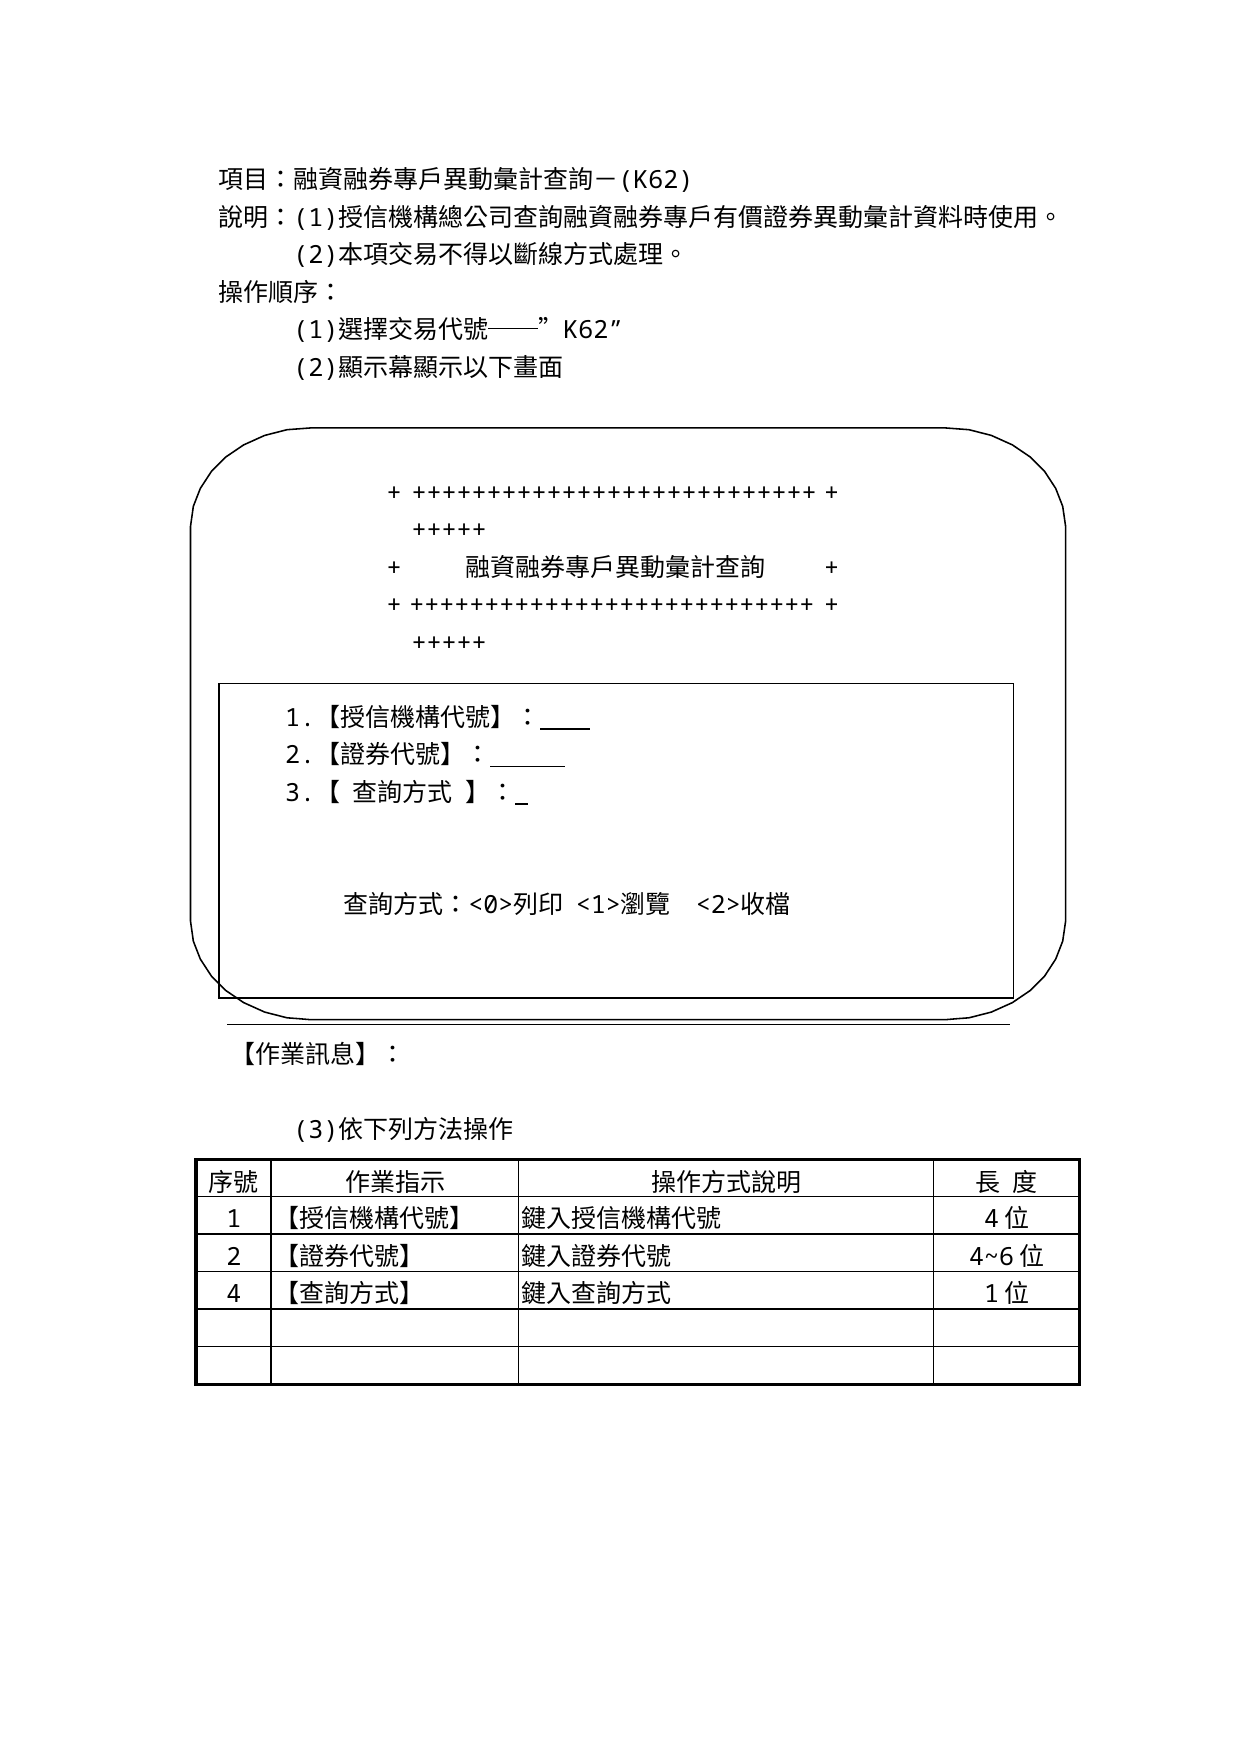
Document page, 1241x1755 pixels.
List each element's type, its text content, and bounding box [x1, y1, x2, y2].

table_cell ++++++++++++++++++++++++++++++++ [409, 583, 821, 658]
table_cell [272, 1310, 518, 1346]
table_cell 4位 [934, 1197, 1078, 1233]
table_header 操作方式說明 [519, 1161, 933, 1196]
table_header + [384, 471, 408, 546]
table_cell 4 [198, 1272, 270, 1308]
table_cell [519, 1310, 933, 1346]
text (3)依下列方法操作 [193, 1108, 1122, 1146]
subtitle 項目：融資融券專戶異動彙計查詢－(K62) [218, 158, 1122, 196]
table_cell 鍵入查詢方式 [519, 1272, 933, 1308]
text (2)本項交易不得以斷線方式處理。 [118, 233, 1122, 271]
table_cell [934, 1310, 1078, 1346]
table_cell 【查詢方式】 [272, 1272, 518, 1308]
table_cell + [821, 546, 833, 583]
text 操作順序： [118, 271, 1122, 308]
text (2)顯示幕顯示以下畫面 [193, 346, 1122, 383]
table_cell 鍵入授信機構代號 [519, 1197, 933, 1233]
table_header 作業指示 [272, 1161, 518, 1196]
text [1014, 733, 1064, 771]
text 2.【證券代號】： [285, 733, 1013, 771]
text 查詢方式：<0>列印 <1>瀏覽 <2>收檔 [268, 883, 1013, 921]
table_header + [821, 471, 833, 546]
table_cell + [384, 546, 408, 583]
table_cell 1位 [934, 1272, 1078, 1308]
table_cell 【授信機構代號】 [272, 1197, 518, 1233]
table_header 長 度 [934, 1161, 1078, 1196]
table_cell [272, 1347, 518, 1383]
table_cell 2 [198, 1235, 270, 1271]
text 說明：(1)授信機構總公司查詢融資融券專戶有價證券異動彙計資料時使用。 [218, 196, 1122, 233]
table_cell 4~6位 [934, 1235, 1078, 1271]
table_cell 融資融券專戶異動彙計查詢 [409, 546, 821, 583]
text 3.【 查詢方式 】： [285, 771, 1013, 808]
text [1067, 733, 1122, 771]
table_cell [198, 1347, 270, 1383]
table_cell 1 [198, 1197, 270, 1233]
table_cell [519, 1347, 933, 1383]
table_cell + [821, 583, 833, 658]
table_cell [934, 1347, 1078, 1383]
table_cell [198, 1310, 270, 1346]
text 【作業訊息】： [231, 1033, 1122, 1071]
text (1)選擇交易代號──”K62” [293, 308, 1122, 346]
text [1014, 696, 1064, 733]
table_cell 【證券代號】 [272, 1235, 518, 1271]
table_header ++++++++++++++++++++++++++++++++ [409, 471, 821, 546]
text [1014, 883, 1064, 921]
text [1014, 771, 1064, 808]
text [1067, 883, 1122, 921]
table_header 序號 [198, 1161, 270, 1196]
text [1067, 696, 1122, 733]
table_cell + [384, 583, 408, 658]
text 1.【授信機構代號】： [285, 696, 1013, 733]
text [1067, 771, 1122, 808]
table_cell 鍵入證券代號 [519, 1235, 933, 1271]
